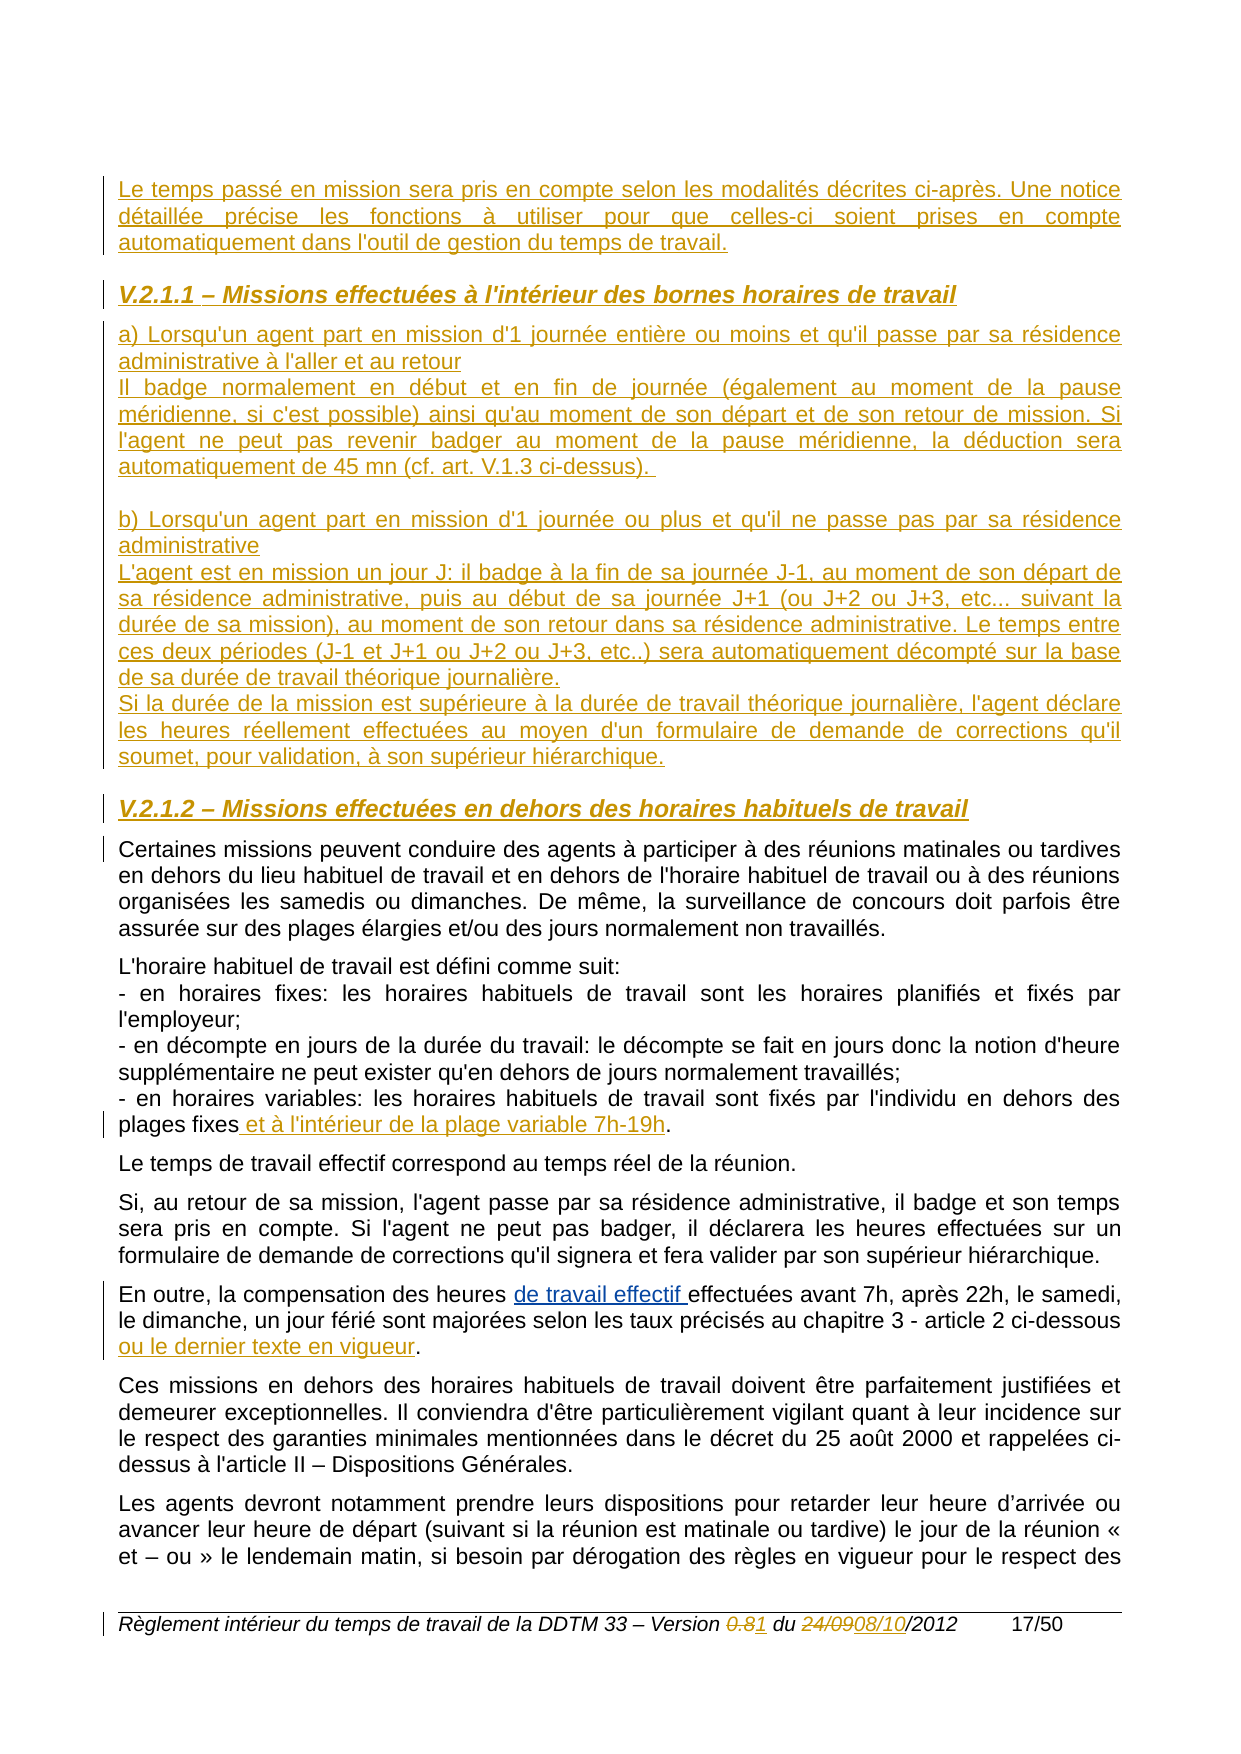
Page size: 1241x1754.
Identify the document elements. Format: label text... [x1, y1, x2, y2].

text Les agents devront notamment prendre leurs dispositions pour retarder leur heure d’arrivée ou avancer leur heure de départ (suivant si la réunion est matinale ou tardive) le jour de la réunion « et – ou » le lendemain matin, si besoin par dérogation des règles en vigueur pour le respect des [118, 1490, 1122, 1569]
text L'horaire habituel de travail est défini comme suit: [118, 953, 1122, 980]
text Si la durée de la mission est supérieure à la durée de travail théorique journalière, l'agent déclare [118, 690, 1122, 713]
text a) Lorsqu'un agent part en mission d'1 journée entière ou moins et qu'il passe par sa résidence [118, 321, 1122, 344]
text administrative [118, 530, 1122, 559]
text Il badge normalement en début et en fin de journée (également au moment de la pause [118, 374, 1122, 397]
text Si, au retour de sa mission, l'agent passe par sa résidence administrative, il badge et son temps sera pris en compte. Si l'agent ne peut pas badger, il déclarera les heures effectuées sur un formulaire de demande de corrections qu'il signera et fera valider par son supérieur hiérarchique. [118, 1189, 1122, 1268]
text les heures réellement effectuées au moyen d'un formulaire de demande de corrections qu'il soumet, pour validation, à son supérieur hiérarchique. [118, 714, 1122, 769]
text Le temps de travail effectif correspond au temps réel de la réunion. [118, 1150, 1122, 1177]
text Certaines missions peuvent conduire des agents à participer à des réunions matinales ou tardives en dehors du lieu habituel de travail et en dehors de l'horaire habituel de travail ou à des réunions organisées les samedis ou dimanches. De même, la surveillance de concours doit parfois être assurée sur des plages élargies et/ou des jours normalement non travaillés. [118, 836, 1122, 941]
text administrative à l'aller et au retour [118, 345, 1122, 374]
text - en horaires fixes: les horaires habituels de travail sont les horaires planifiés et fixés par l'employeur; [118, 980, 1122, 1032]
text L'agent est en mission un jour J: il badge à la fin de sa journée J-1, au moment de son départ de [118, 559, 1122, 581]
subtitle V.2.1.1 – Missions effectuées à l'intérieur des bornes horaires de travail [118, 280, 1122, 309]
text automatiquement de 45 mn (cf. art. V.1.3 ci-dessus). [118, 451, 1122, 479]
text - en horaires variables: les horaires habituels de travail sont fixés par l'individu en dehors des plages fixes et à l'intérieur de la plage variable 7h-19h. [118, 1085, 1122, 1138]
text Ces missions en dehors des horaires habituels de travail doivent être parfaitement justifiées et demeurer exceptionnelles. Il conviendra d'être particulièrement vigilant quant à leur incidence sur le respect des garanties minimales mentionnées dans le décret du 25 août 2000 et rappelées ci-dessus à l'article II – Dispositions Générales. [118, 1372, 1122, 1478]
text Le temps passé en mission sera pris en compte selon les modalités décrites ci-après. Une notice [118, 176, 1122, 199]
text détaillée précise les fonctions à utiliser pour que celles-ci soient prises en compte automatiquement dans l'outil de gestion du temps de travail. [118, 200, 1122, 255]
text l'agent ne peut pas revenir badger au moment de la pause méridienne, la déduction sera [118, 425, 1122, 450]
text durée de sa mission), au moment de son retour dans sa résidence administrative. Le temps entre ces deux périodes (J-1 et J+1 ou J+2 ou J+3, etc..) sera automatiquement décompté sur la base de sa durée de travail théorique journalière. [118, 609, 1122, 690]
text sa résidence administrative, puis au début de sa journée J+1 (ou J+2 ou J+3, etc... suivant la [118, 583, 1122, 608]
text méridienne, si c'est possible) ainsi qu'au moment de son départ et de son retour de mission. Si [118, 398, 1122, 423]
subtitle V.2.1.2 – Missions effectuées en dehors des horaires habituels de travail [118, 794, 1122, 823]
text En outre, la compensation des heures de travail effectif effectuées avant 7h, après 22h, le samedi, le dimanche, un jour férié sont majorées selon les taux précisés au chapitre 3 - article 2 ci-dessous ou le dernier texte en vigueur. [118, 1281, 1122, 1360]
text b) Lorsqu'un agent part en mission d'1 journée ou plus et qu'il ne passe pas par sa résidence [118, 506, 1122, 529]
text - en décompte en jours de la durée du travail: le décompte se fait en jours donc la notion d'heure supplémentaire ne peut exister qu'en dehors de jours normalement travaillés; [118, 1032, 1122, 1085]
